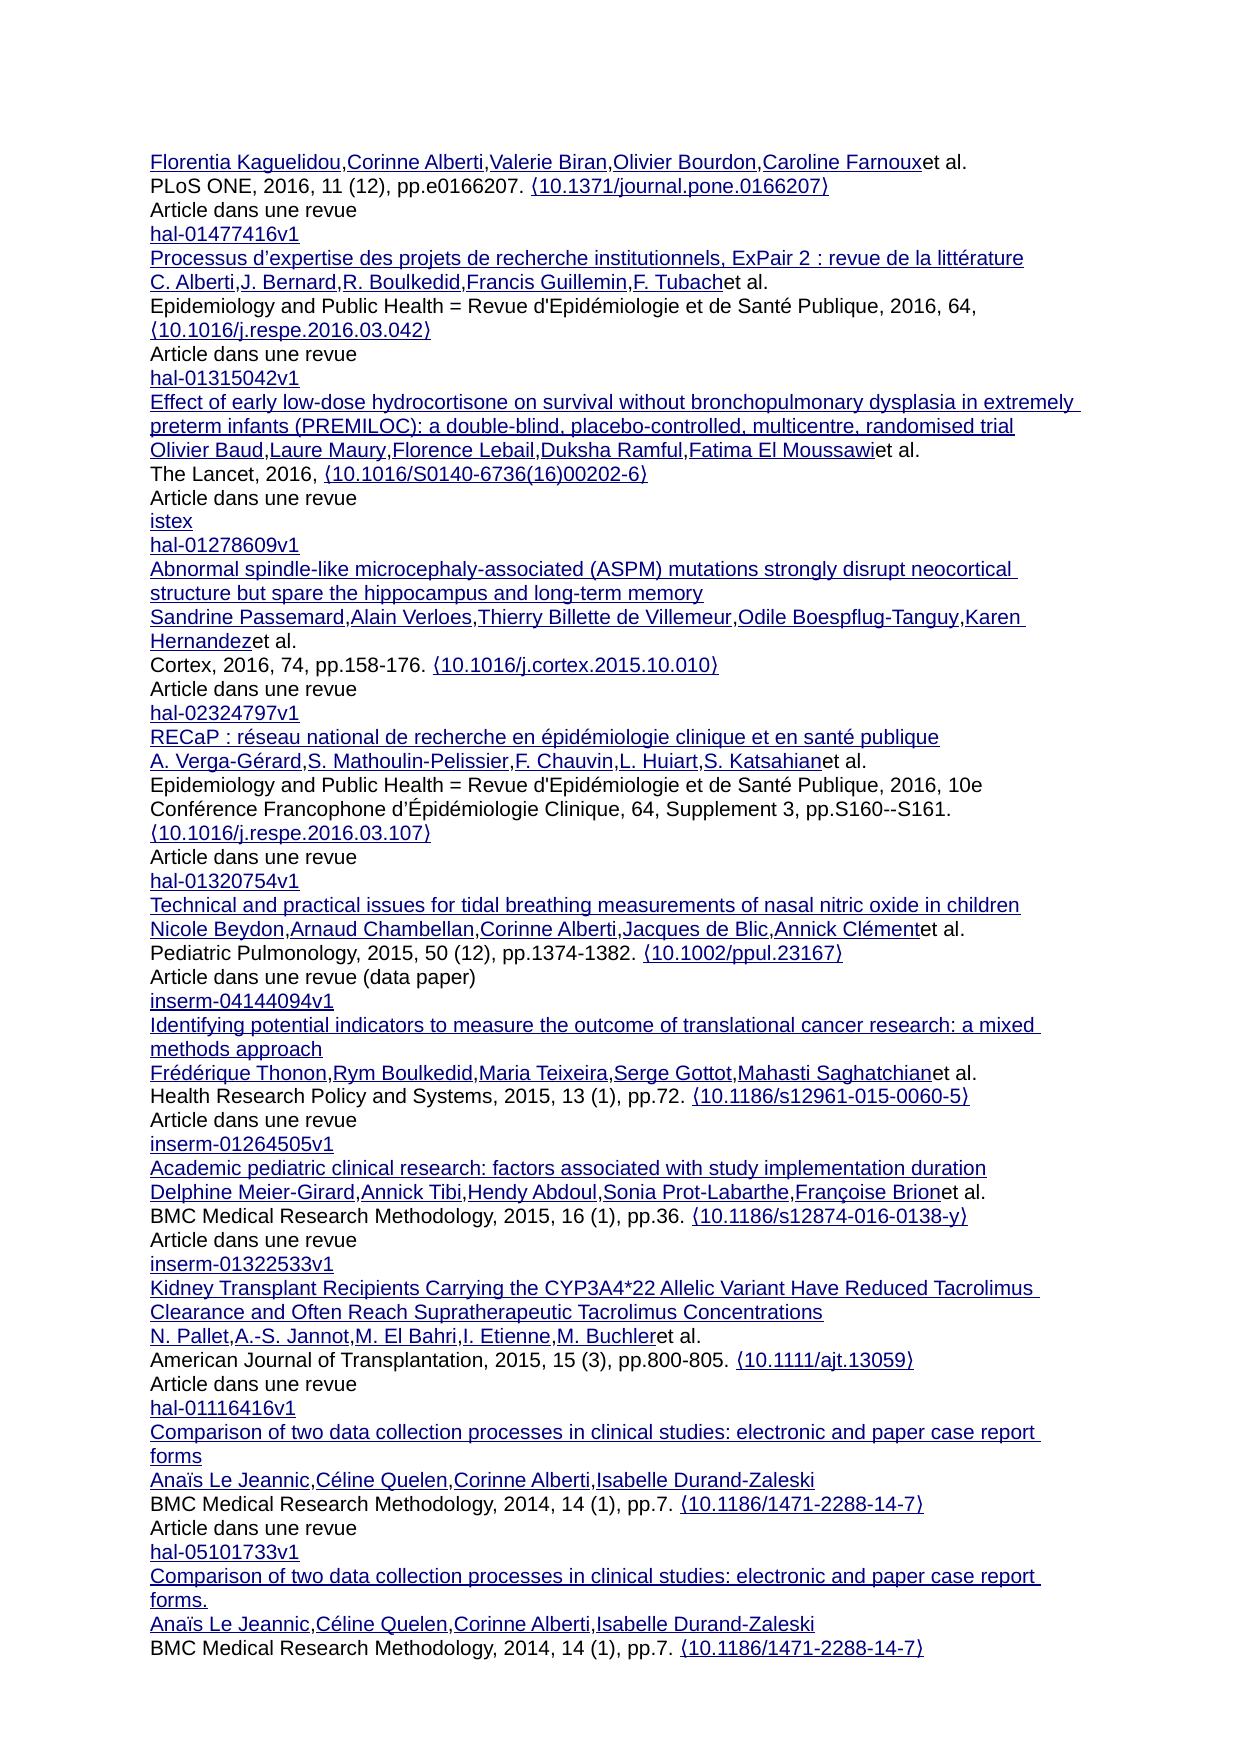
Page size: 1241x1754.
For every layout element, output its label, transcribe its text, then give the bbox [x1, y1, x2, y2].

table_cell Comparison of two data collection processes in clinical studies: electronic and paper case report forms. Anaïs Le Jeannic,Céline Quelen,Corinne Alberti,Isabelle Durand-Zaleski BMC Medical Research Methodology, 2014, 14 (1), pp.7. ⟨10.1186/1471-2288-14-7⟩ [150, 1564, 1090, 1659]
table_cell Effect of early low-dose hydrocortisone on survival without bronchopulmonary dysplasia in extremely preterm infants (PREMILOC): a double-blind, placebo-controlled, multicentre, randomised trial Olivier Baud,Laure Maury,Florence Lebail,Duksha Ramful,Fatima El Moussawiet al. The Lancet, 2016, ⟨10.1016/S0140-6736(16)00202-6⟩ Article dans une revue istex hal-01278609v1 [150, 390, 1090, 557]
table_cell Florentia Kaguelidou,Corinne Alberti,Valerie Biran,Olivier Bourdon,Caroline Farnouxet al. PLoS ONE, 2016, 11 (12), pp.e0166207. ⟨10.1371/journal.pone.0166207⟩ Article dans une revue hal-01477416v1 [150, 150, 1090, 246]
table_cell RECaP : réseau national de recherche en épidémiologie clinique et en santé publique A. Verga-Gérard,S. Mathoulin-Pelissier,F. Chauvin,L. Huiart,S. Katsahianet al. Epidemiology and Public Health = Revue d'Epidémiologie et de Santé Publique, 2016, 10e Conférence Francophone d’Épidémiologie Clinique, 64, Supplement 3, pp.S160--S161. ⟨10.1016/j.respe.2016.03.107⟩ Article dans une revue hal-01320754v1 [150, 725, 1090, 893]
table_cell Kidney Transplant Recipients Carrying the CYP3A4*22 Allelic Variant Have Reduced Tacrolimus Clearance and Often Reach Supratherapeutic Tacrolimus Concentrations N. Pallet,A.-S. Jannot,M. El Bahri,I. Etienne,M. Buchleret al. American Journal of Transplantation, 2015, 15 (3), pp.800-805. ⟨10.1111/ajt.13059⟩ Article dans une revue hal-01116416v1 [150, 1276, 1090, 1420]
table_cell Academic pediatric clinical research: factors associated with study implementation duration Delphine Meier-Girard,Annick Tibi,Hendy Abdoul,Sonia Prot-Labarthe,Françoise Brionet al. BMC Medical Research Methodology, 2015, 16 (1), pp.36. ⟨10.1186/s12874-016-0138-y⟩ Article dans une revue inserm-01322533v1 [150, 1156, 1090, 1276]
table_cell Abnormal spindle-like microcephaly-associated (ASPM) mutations strongly disrupt neocortical structure but spare the hippocampus and long-term memory Sandrine Passemard,Alain Verloes,Thierry Billette de Villemeur,Odile Boespflug-Tanguy,Karen Hernandezet al. Cortex, 2016, 74, pp.158-176. ⟨10.1016/j.cortex.2015.10.010⟩ Article dans une revue hal-02324797v1 [150, 557, 1090, 725]
table_cell Identifying potential indicators to measure the outcome of translational cancer research: a mixed methods approach Frédérique Thonon,Rym Boulkedid,Maria Teixeira,Serge Gottot,Mahasti Saghatchianet al. Health Research Policy and Systems, 2015, 13 (1), pp.72. ⟨10.1186/s12961-015-0060-5⟩ Article dans une revue inserm-01264505v1 [150, 1013, 1090, 1156]
table_cell Technical and practical issues for tidal breathing measurements of nasal nitric oxide in children Nicole Beydon,Arnaud Chambellan,Corinne Alberti,Jacques de Blic,Annick Clémentet al. Pediatric Pulmonology, 2015, 50 (12), pp.1374-1382. ⟨10.1002/ppul.23167⟩ Article dans une revue (data paper) inserm-04144094v1 [150, 893, 1090, 1012]
table_cell Comparison of two data collection processes in clinical studies: electronic and paper case report forms Anaïs Le Jeannic,Céline Quelen,Corinne Alberti,Isabelle Durand-Zaleski BMC Medical Research Methodology, 2014, 14 (1), pp.7. ⟨10.1186/1471-2288-14-7⟩ Article dans une revue hal-05101733v1 [150, 1420, 1090, 1563]
table_cell Processus d’expertise des projets de recherche institutionnels, ExPair 2 : revue de la littérature C. Alberti,J. Bernard,R. Boulkedid,Francis Guillemin,F. Tubachet al. Epidemiology and Public Health = Revue d'Epidémiologie et de Santé Publique, 2016, 64, ⟨10.1016/j.respe.2016.03.042⟩ Article dans une revue hal-01315042v1 [150, 246, 1090, 389]
